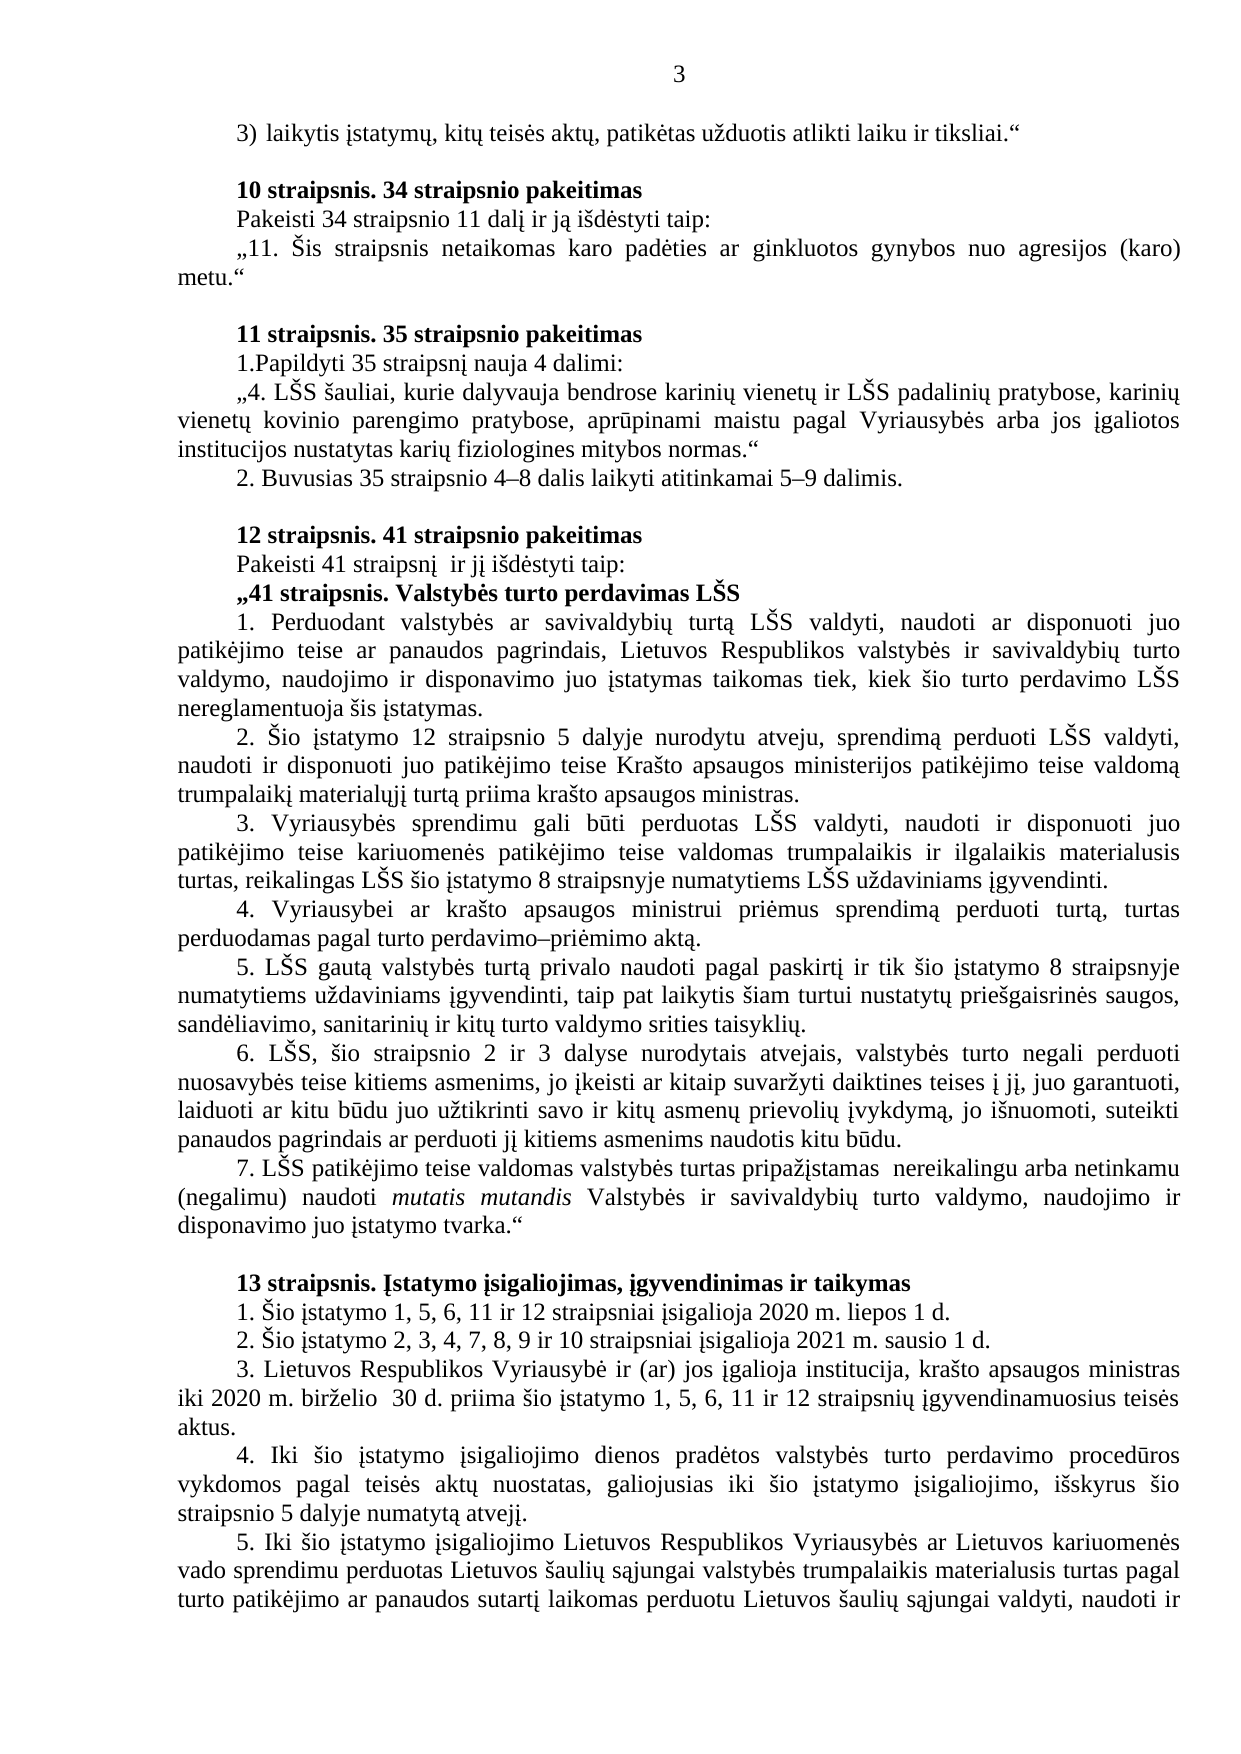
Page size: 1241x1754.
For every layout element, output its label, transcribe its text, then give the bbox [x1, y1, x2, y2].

text 11 straipsnis. 35 straipsnio pakeitimas [177, 319, 1181, 348]
text 2. Šio įstatymo 2, 3, 4, 7, 8, 9 ir 10 straipsniai įsigalioja 2021 m. sausio 1 d. [177, 1326, 1181, 1354]
text Pakeisti 34 straipsnio 11 dalį ir ją išdėstyti taip: [177, 204, 1181, 233]
text 2. Šio įstatymo 12 straipsnio 5 dalyje nurodytu atveju, sprendimą perduoti LŠS valdyti, naudoti ir disponuoti juo patikėjimo teise Krašto apsaugos ministerijos patikėjimo teise valdomą trumpalaikį materialųjį turtą priima krašto apsaugos ministras. [177, 722, 1181, 808]
text 7. LŠS patikėjimo teise valdomas valstybės turtas pripažįstamas nereikalingu arba netinkamu (negalimu) naudoti mutatis mutandis Valstybės ir savivaldybių turto valdymo, naudojimo ir disponavimo juo įstatymo tvarka.“ [177, 1153, 1181, 1239]
text 1. Perduodant valstybės ar savivaldybių turtą LŠS valdyti, naudoti ar disponuoti juo patikėjimo teise ar panaudos pagrindais, Lietuvos Respublikos valstybės ir savivaldybių turto valdymo, naudojimo ir disponavimo juo įstatymas taikomas tiek, kiek šio turto perdavimo LŠS nereglamentuoja šis įstatymas. [177, 607, 1181, 722]
text Pakeisti 41 straipsnį ir jį išdėstyti taip: [177, 549, 1181, 578]
text 4. Iki šio įstatymo įsigaliojimo dienos pradėtos valstybės turto perdavimo procedūros vykdomos pagal teisės aktų nuostatas, galiojusias iki šio įstatymo įsigaliojimo, išskyrus šio straipsnio 5 dalyje numatytą atvejį. [177, 1441, 1181, 1527]
text 3. Lietuvos Respublikos Vyriausybė ir (ar) jos įgalioja institucija, krašto apsaugos ministras iki 2020 m. birželio 30 d. priima šio įstatymo 1, 5, 6, 11 ir 12 straipsnių įgyvendinamuosius teisės aktus. [177, 1354, 1181, 1441]
text „11. Šis straipsnis netaikomas karo padėties ar ginkluotos gynybos nuo agresijos (karo) metu.“ [177, 233, 1181, 291]
text 3. Vyriausybės sprendimu gali būti perduotas LŠS valdyti, naudoti ir disponuoti juo patikėjimo teise kariuomenės patikėjimo teise valdomas trumpalaikis ir ilgalaikis materialusis turtas, reikalingas LŠS šio įstatymo 8 straipsnyje numatytiems LŠS uždaviniams įgyvendinti. [177, 808, 1181, 894]
text 12 straipsnis. 41 straipsnio pakeitimas [177, 521, 1181, 549]
text 1. Šio įstatymo 1, 5, 6, 11 ir 12 straipsniai įsigalioja 2020 m. liepos 1 d. [177, 1297, 1181, 1326]
text 13 straipsnis. Įstatymo įsigaliojimas, įgyvendinimas ir taikymas [177, 1268, 1181, 1297]
text „41 straipsnis. Valstybės turto perdavimas LŠS [177, 578, 1181, 607]
text 2. Buvusias 35 straipsnio 4–8 dalis laikyti atitinkamai 5–9 dalimis. [177, 463, 1181, 492]
text 10 straipsnis. 34 straipsnio pakeitimas [177, 176, 1181, 204]
text 5. LŠS gautą valstybės turtą privalo naudoti pagal paskirtį ir tik šio įstatymo 8 straipsnyje numatytiems uždaviniams įgyvendinti, taip pat laikytis šiam turtui nustatytų priešgaisrinės saugos, sandėliavimo, sanitarinių ir kitų turto valdymo srities taisyklių. [177, 952, 1181, 1038]
text 6. LŠS, šio straipsnio 2 ir 3 dalyse nurodytais atvejais, valstybės turto negali perduoti nuosavybės teise kitiems asmenims, jo įkeisti ar kitaip suvaržyti daiktines teises į jį, juo garantuoti, laiduoti ar kitu būdu juo užtikrinti savo ir kitų asmenų prievolių įvykdymą, jo išnuomoti, suteikti panaudos pagrindais ar perduoti jį kitiems asmenims naudotis kitu būdu. [177, 1038, 1181, 1153]
text 3) laikytis įstatymų, kitų teisės aktų, patikėtas užduotis atlikti laiku ir tiksliai.“ [177, 118, 1181, 147]
text 1.Papildyti 35 straipsnį nauja 4 dalimi: [177, 348, 1181, 377]
text „4. LŠS šauliai, kurie dalyvauja bendrose karinių vienetų ir LŠS padalinių pratybose, karinių vienetų kovinio parengimo pratybose, aprūpinami maistu pagal Vyriausybės arba jos įgaliotos institucijos nustatytas karių fiziologines mitybos normas.“ [177, 377, 1181, 463]
text 5. Iki šio įstatymo įsigaliojimo Lietuvos Respublikos Vyriausybės ar Lietuvos kariuomenės vado sprendimu perduotas Lietuvos šaulių sąjungai valstybės trumpalaikis materialusis turtas pagal turto patikėjimo ar panaudos sutartį laikomas perduotu Lietuvos šaulių sąjungai valdyti, naudoti ir [177, 1527, 1181, 1613]
text 4. Vyriausybei ar krašto apsaugos ministrui priėmus sprendimą perduoti turtą, turtas perduodamas pagal turto perdavimo–priėmimo aktą. [177, 894, 1181, 952]
